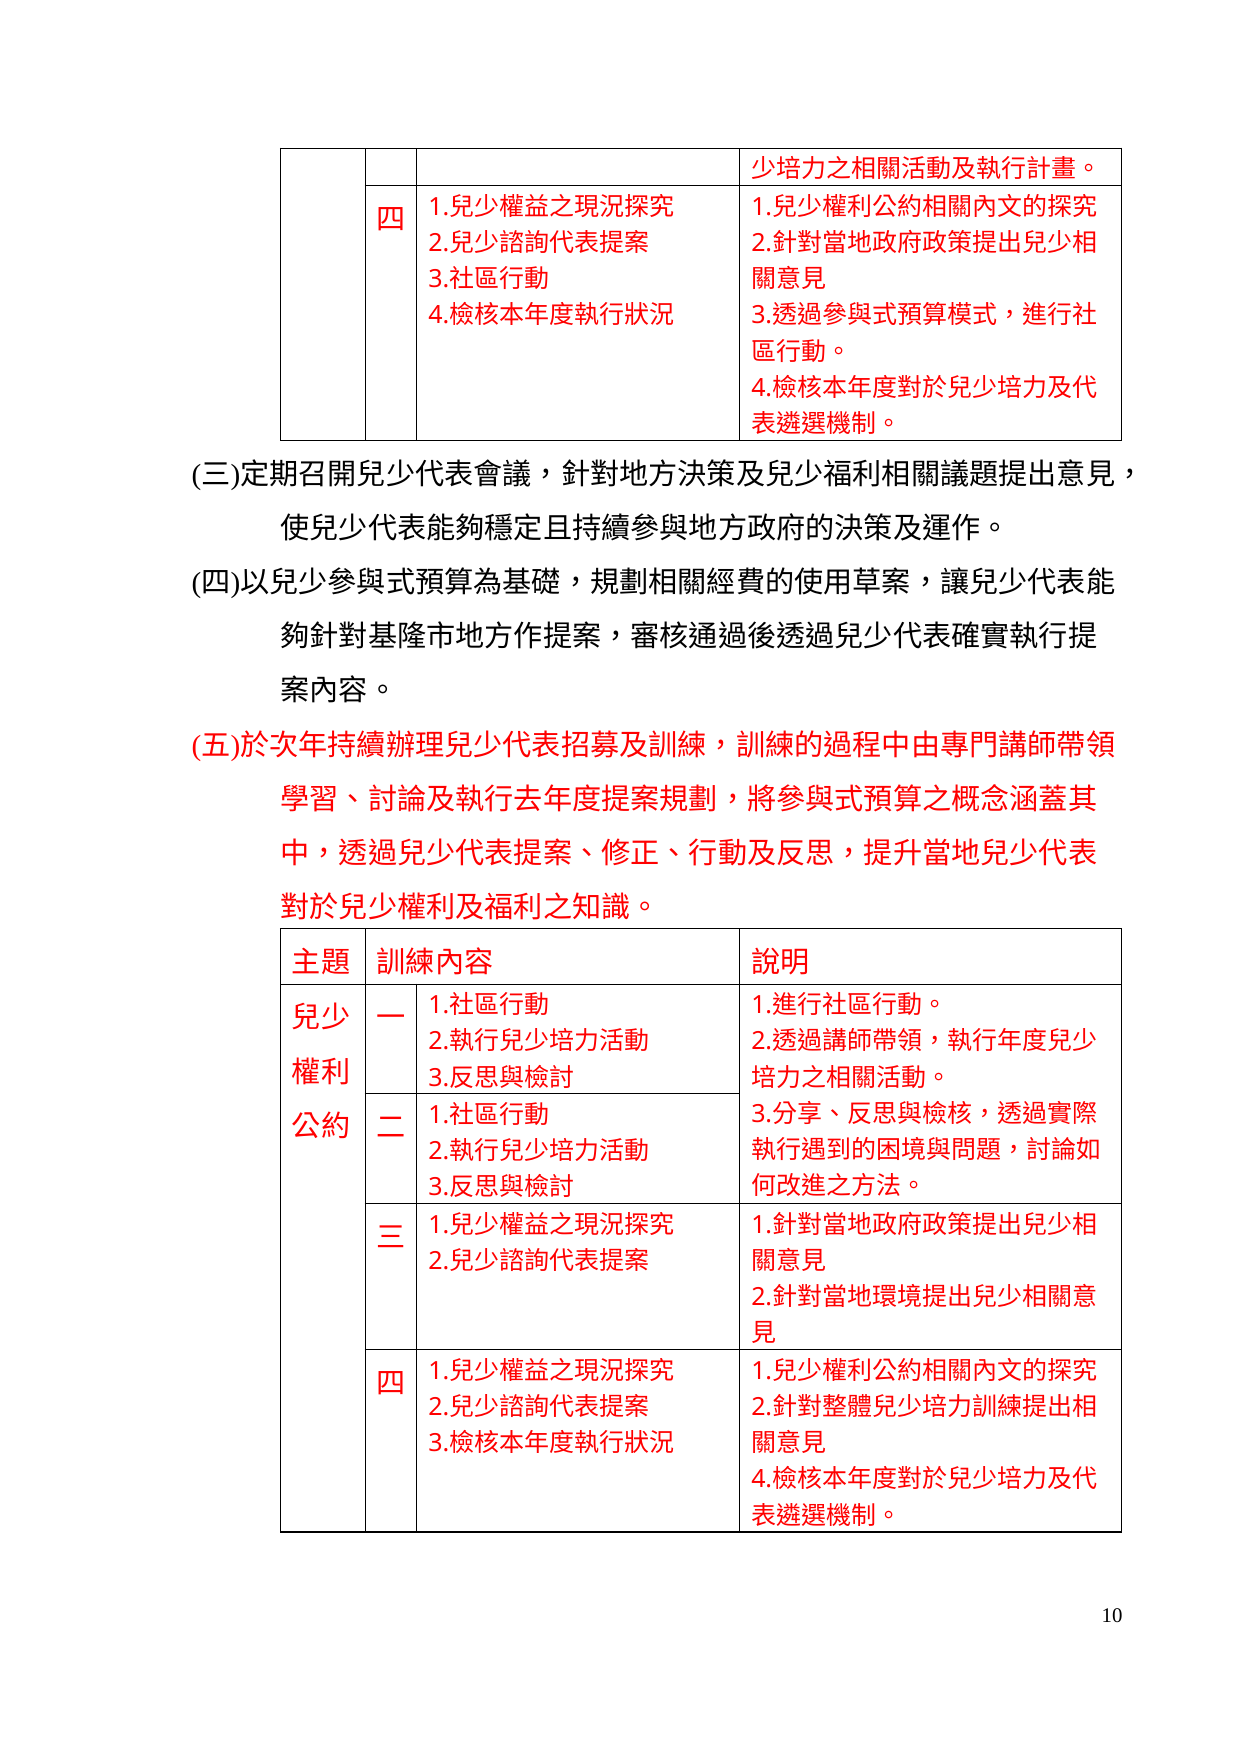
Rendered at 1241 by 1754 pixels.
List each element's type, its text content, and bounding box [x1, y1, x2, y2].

table_cell 四 [366, 1350, 416, 1531]
table_cell 三 [366, 1204, 416, 1349]
table_cell 1.社區行動 2.執行兒少培力活動 3.反思與檢討 [417, 985, 739, 1093]
table_cell 1.進行社區行動。 2.透過講師帶領，執行年度兒少培力之相關活動。 3.分享、反思與檢核，透過實際執行遇到的困境與問題，討論如何改進之方法。 [740, 985, 1121, 1203]
table_cell 兒少權利公約 [281, 985, 365, 1531]
table_header 主題 [281, 929, 365, 983]
text (三)定期召開兒少代表會議，針對地方決策及兒少福利相關議題提出意見，使兒少代表能夠穩定且持續參與地方政府的決策及運作。 [148, 441, 1122, 549]
table_cell 一 [366, 985, 416, 1093]
table_header 說明 [740, 929, 1121, 983]
table_cell 1.兒少權益之現況探究 2.兒少諮詢代表提案 [417, 1204, 739, 1349]
table_cell [417, 149, 739, 185]
table_cell 1.社區行動 2.執行兒少培力活動 3.反思與檢討 [417, 1094, 739, 1203]
table_cell 1.兒少權益之現況探究 2.兒少諮詢代表提案 3.社區行動 4.檢核本年度執行狀況 [417, 186, 739, 440]
table_cell [366, 149, 416, 185]
table_cell 1.兒少權益之現況探究 2.兒少諮詢代表提案 3.檢核本年度執行狀況 [417, 1350, 739, 1531]
table_cell 1.兒少權利公約相關內文的探究 2.針對整體兒少培力訓練提出相關意見 4.檢核本年度對於兒少培力及代表遴選機制。 [740, 1350, 1121, 1531]
table_cell 1.兒少權利公約相關內文的探究 2.針對當地政府政策提出兒少相關意見 3.透過參與式預算模式，進行社區行動。 4.檢核本年度對於兒少培力及代表遴選機制。 [740, 186, 1121, 440]
table_header 訓練內容 [366, 929, 739, 983]
table_cell 1.針對當地政府政策提出兒少相關意見 2.針對當地環境提出兒少相關意見 [740, 1204, 1121, 1349]
text (五)於次年持續辦理兒少代表招募及訓練，訓練的過程中由專門講師帶領學習、討論及執行去年度提案規劃，將參與式預算之概念涵蓋其中，透過兒少代表提案、修正、行動及反思，提升當地兒少代表對於兒少權利及福利之知識。 [148, 712, 1122, 928]
table_cell 二 [366, 1094, 416, 1203]
table_cell 少培力之相關活動及執行計畫。 [740, 149, 1121, 185]
table_cell 四 [366, 186, 416, 440]
table_cell [281, 149, 365, 440]
text (四)以兒少參與式預算為基礎，規劃相關經費的使用草案，讓兒少代表能夠針對基隆市地方作提案，審核通過後透過兒少代表確實執行提案內容。 [148, 549, 1122, 712]
